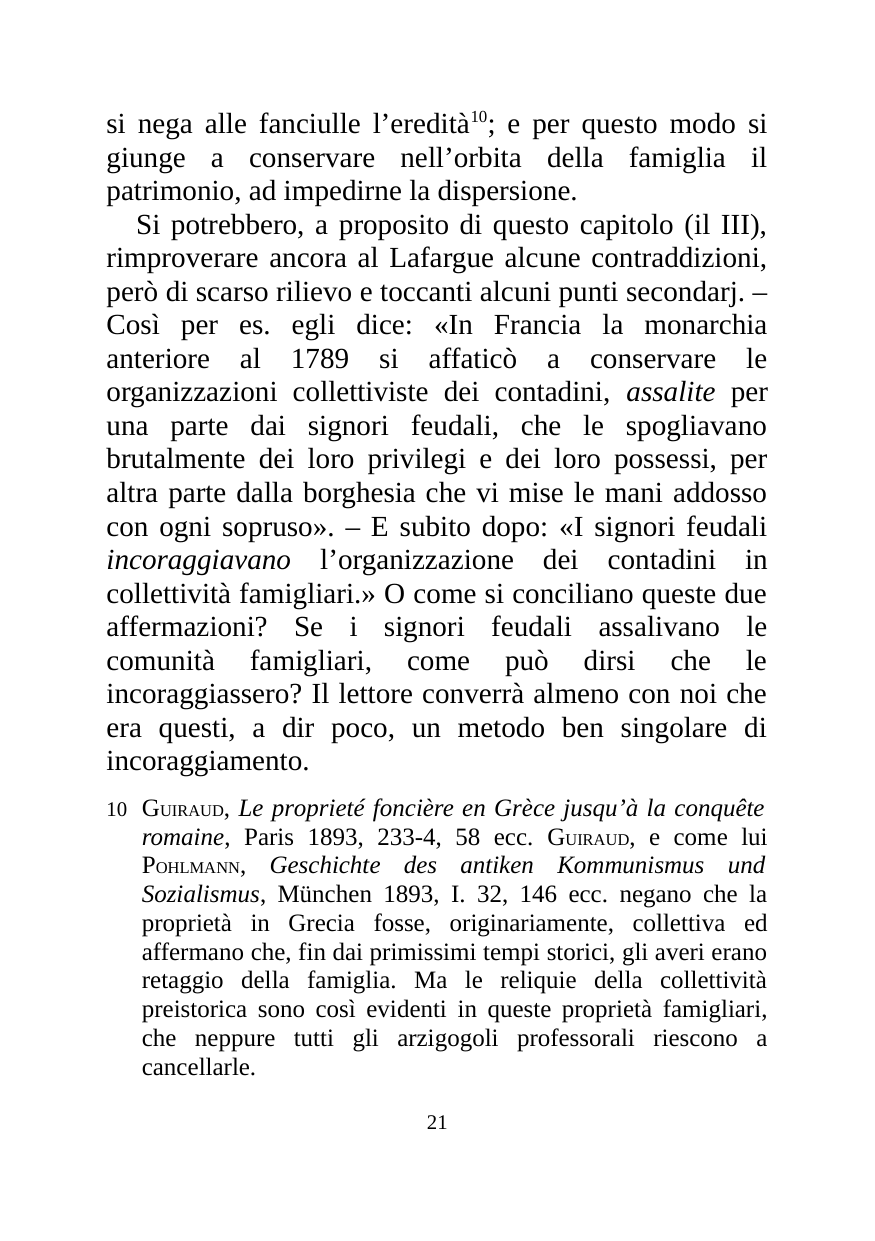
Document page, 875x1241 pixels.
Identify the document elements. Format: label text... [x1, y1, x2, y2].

text Si potrebbero, a proposito di questo capitolo (il III), rimproverare ancora al Lafargue alcune contraddizioni, però di scarso rilievo e toccanti alcuni punti secondarj. – Così per es. egli dice: «In Francia la monarchia anteriore al 1789 si affaticò a conservare le organizzazioni collettiviste dei contadini, assalite per una parte dai signori feudali, che le spogliavano brutalmente dei loro privilegi e dei loro possessi, per altra parte dalla borghesia che vi mise le mani addosso con ogni sopruso». – Ε subito dοpο: «I signori feudali incoraggiavano l’organizzazione dei contadini in collettività famigliari.» O come si conciliano queste due affermazioni? Se i signori feudali assalivano le comunità famigliari, come può dirsi che le incoraggiassero? Il lettore converrà almeno con noi che era questi, a dir poco, un metodo ben singolare di incoraggiamento. [106, 207, 768, 777]
text si nega alle fanciulle l’eredità; e per questo modo si giunge a conservare nell’orbita della famiglia il patrimonio, ad impedirne la dispersione. [106, 106, 768, 207]
text Guiraud, Le prοprieté foncière en Grèce jusqu’à la conquête romaine, Paris 1893, 233-4, 58 ecc. Guiraud, e come lui Pohlmann, Geschichte des antiken Kommunismus und Sοzialismus, München 1893, I. 32, 146 ecc. negano che la proprietà in Grecia fosse, originariamente, collettiva ed affermano che, fin dai primissimi tempi storici, gli averi erano retaggio della famiglia. Ma le reliquie della collettività preistorica sono così evidenti in queste proprietà famigliari, che neppure tutti gli arzigogoli professorali riescono a cancellarle. [106, 793, 768, 1080]
